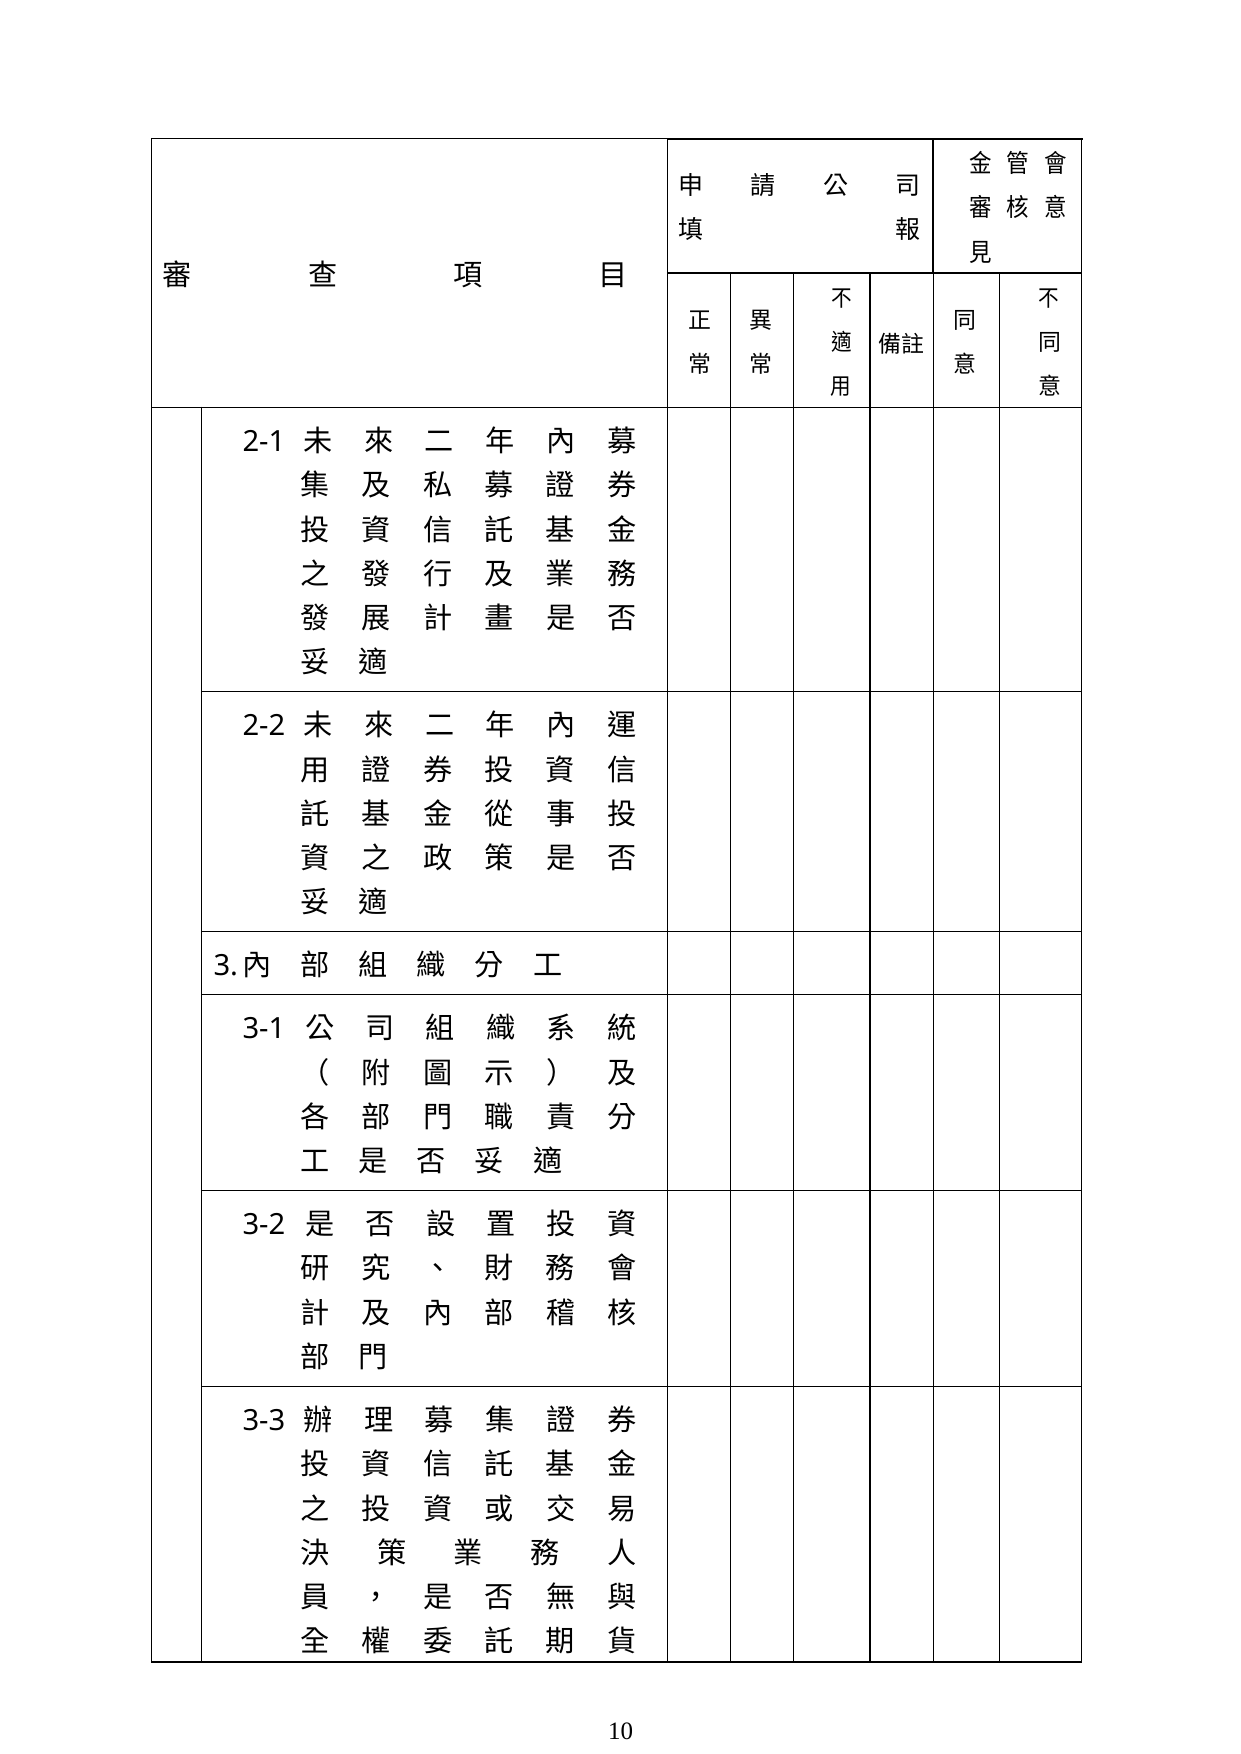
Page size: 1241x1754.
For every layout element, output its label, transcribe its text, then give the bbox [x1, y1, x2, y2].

table_cell [731, 692, 793, 931]
table_cell [871, 995, 933, 1190]
table_cell [668, 408, 730, 691]
table_cell [668, 932, 730, 994]
table_cell [668, 1191, 730, 1386]
table_cell 同意 [934, 274, 999, 407]
table_cell 不同意 [1000, 274, 1081, 407]
table_cell [934, 408, 999, 691]
table_cell 正常 [668, 274, 730, 407]
table_cell 3-3辦理募集證券投資信託基金之投資或交易決策業務人員，是否無與全權委託期貨 [202, 1387, 667, 1661]
table_cell 3.內部組織分工 [202, 932, 667, 994]
table_cell [668, 1387, 730, 1661]
table_cell [871, 932, 933, 994]
table_cell [1000, 932, 1081, 994]
table_cell [934, 932, 999, 994]
table_cell [871, 1387, 933, 1661]
table_cell [934, 995, 999, 1190]
table_cell [152, 408, 201, 1661]
table_cell [794, 995, 869, 1190]
table_cell [731, 1387, 793, 1661]
table_cell 2-2未來二年內運用證券投資信託基金從事投資之政策是否妥適 [202, 692, 667, 931]
table_cell [794, 1191, 869, 1386]
table_cell [1000, 1191, 1081, 1386]
table_cell [731, 932, 793, 994]
table_cell [934, 692, 999, 931]
table_cell [794, 408, 869, 691]
table_cell [731, 1191, 793, 1386]
table_header 申 請 公 司 填 報 [668, 140, 932, 272]
table_cell [794, 932, 869, 994]
table_header 審 查 項 目 [152, 139, 667, 407]
table_cell [794, 692, 869, 931]
table_cell [871, 408, 933, 691]
table_cell 不適用 [794, 274, 869, 407]
table_cell [1000, 995, 1081, 1190]
table_cell [731, 408, 793, 691]
table_cell [731, 995, 793, 1190]
table_cell [871, 692, 933, 931]
table_cell 3-2 是否設置投資研究、財務會計及內部稽核部門 [202, 1191, 667, 1386]
table_cell [1000, 1387, 1081, 1661]
table_cell [934, 1191, 999, 1386]
table_cell 2-1未來二年內募集及私募證券投資信託基金之發行及業務發展計畫是否妥適 [202, 408, 667, 691]
table_cell 備註 [871, 274, 933, 407]
table_cell 3-1 公司組織系統（附圖示）及各部門職責分工是否妥適 [202, 995, 667, 1190]
table_cell [1000, 692, 1081, 931]
table_cell [871, 1191, 933, 1386]
table_cell 異常 [731, 274, 793, 407]
table_header 金管會 審核意見 [934, 140, 1081, 272]
table_cell [668, 995, 730, 1190]
table_cell [934, 1387, 999, 1661]
table_cell [1000, 408, 1081, 691]
table_cell [794, 1387, 869, 1661]
table_cell [668, 692, 730, 931]
